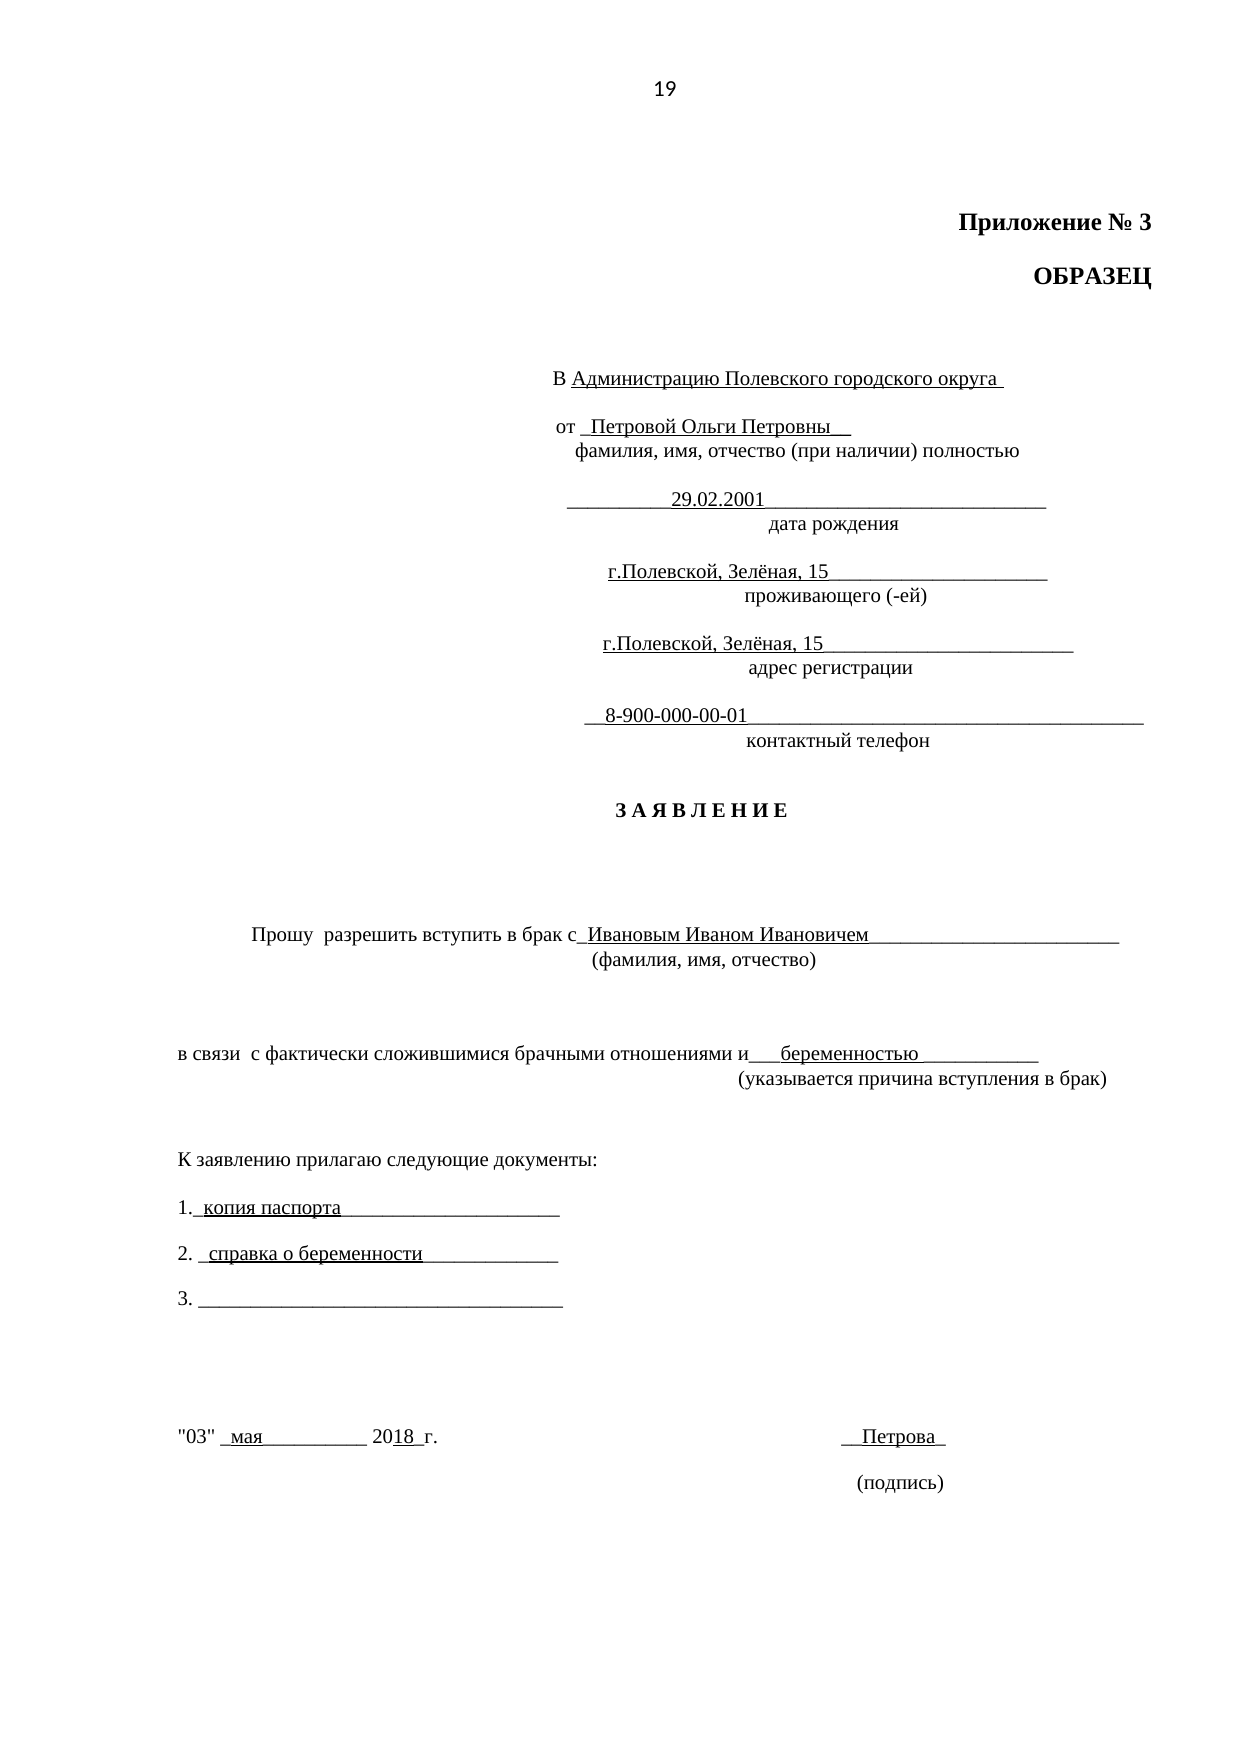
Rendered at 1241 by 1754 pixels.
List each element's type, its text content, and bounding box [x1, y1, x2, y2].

text проживающего (-ей) [177, 583, 1217, 607]
text ОБРАЗЕЦ [177, 261, 1152, 290]
text от _Петровой Ольги Петровны__ [177, 414, 1152, 438]
text дата рождения [177, 511, 1152, 535]
text контактный телефон [472, 727, 1152, 752]
text г.Полевской, Зелёная, 15_____________________ [398, 559, 1152, 583]
text __8-900-000-00-01______________________________________ [177, 703, 1217, 727]
text адрес регистрации [177, 655, 1217, 679]
text в связи с фактически сложившимися брачными отношениями и___беременностью ___________ [177, 1041, 1152, 1065]
text г.Полевской, Зелёная, 15________________________ [472, 631, 1152, 655]
text __________29.02.2001___________________________ [177, 487, 1152, 511]
text "03" _мая__________ 2018_г. __Петрова_ [177, 1423, 1152, 1448]
text 2. _справка о беременности_____________ [177, 1239, 1152, 1264]
text (подпись) [177, 1469, 1152, 1494]
text 1._копия паспорта_____________________ [177, 1194, 1152, 1219]
text З А Я В Л Е Н И Е [177, 797, 1152, 822]
text (фамилия, имя, отчество) [177, 946, 1152, 971]
text 3. ___________________________________ [177, 1285, 1152, 1310]
text К заявлению прилагаю следующие документы: [177, 1142, 1152, 1173]
text фамилия, имя, отчество (при наличии) полностью [177, 438, 1152, 462]
text В Администрацию Полевского городского округа [177, 366, 1152, 390]
text Прошу разрешить вступить в брак с_Ивановым Иваном Ивановичем________________________ [177, 922, 1152, 946]
text (указывается причина вступления в брак) [619, 1065, 1152, 1089]
text Приложение № 3 [177, 207, 1152, 236]
